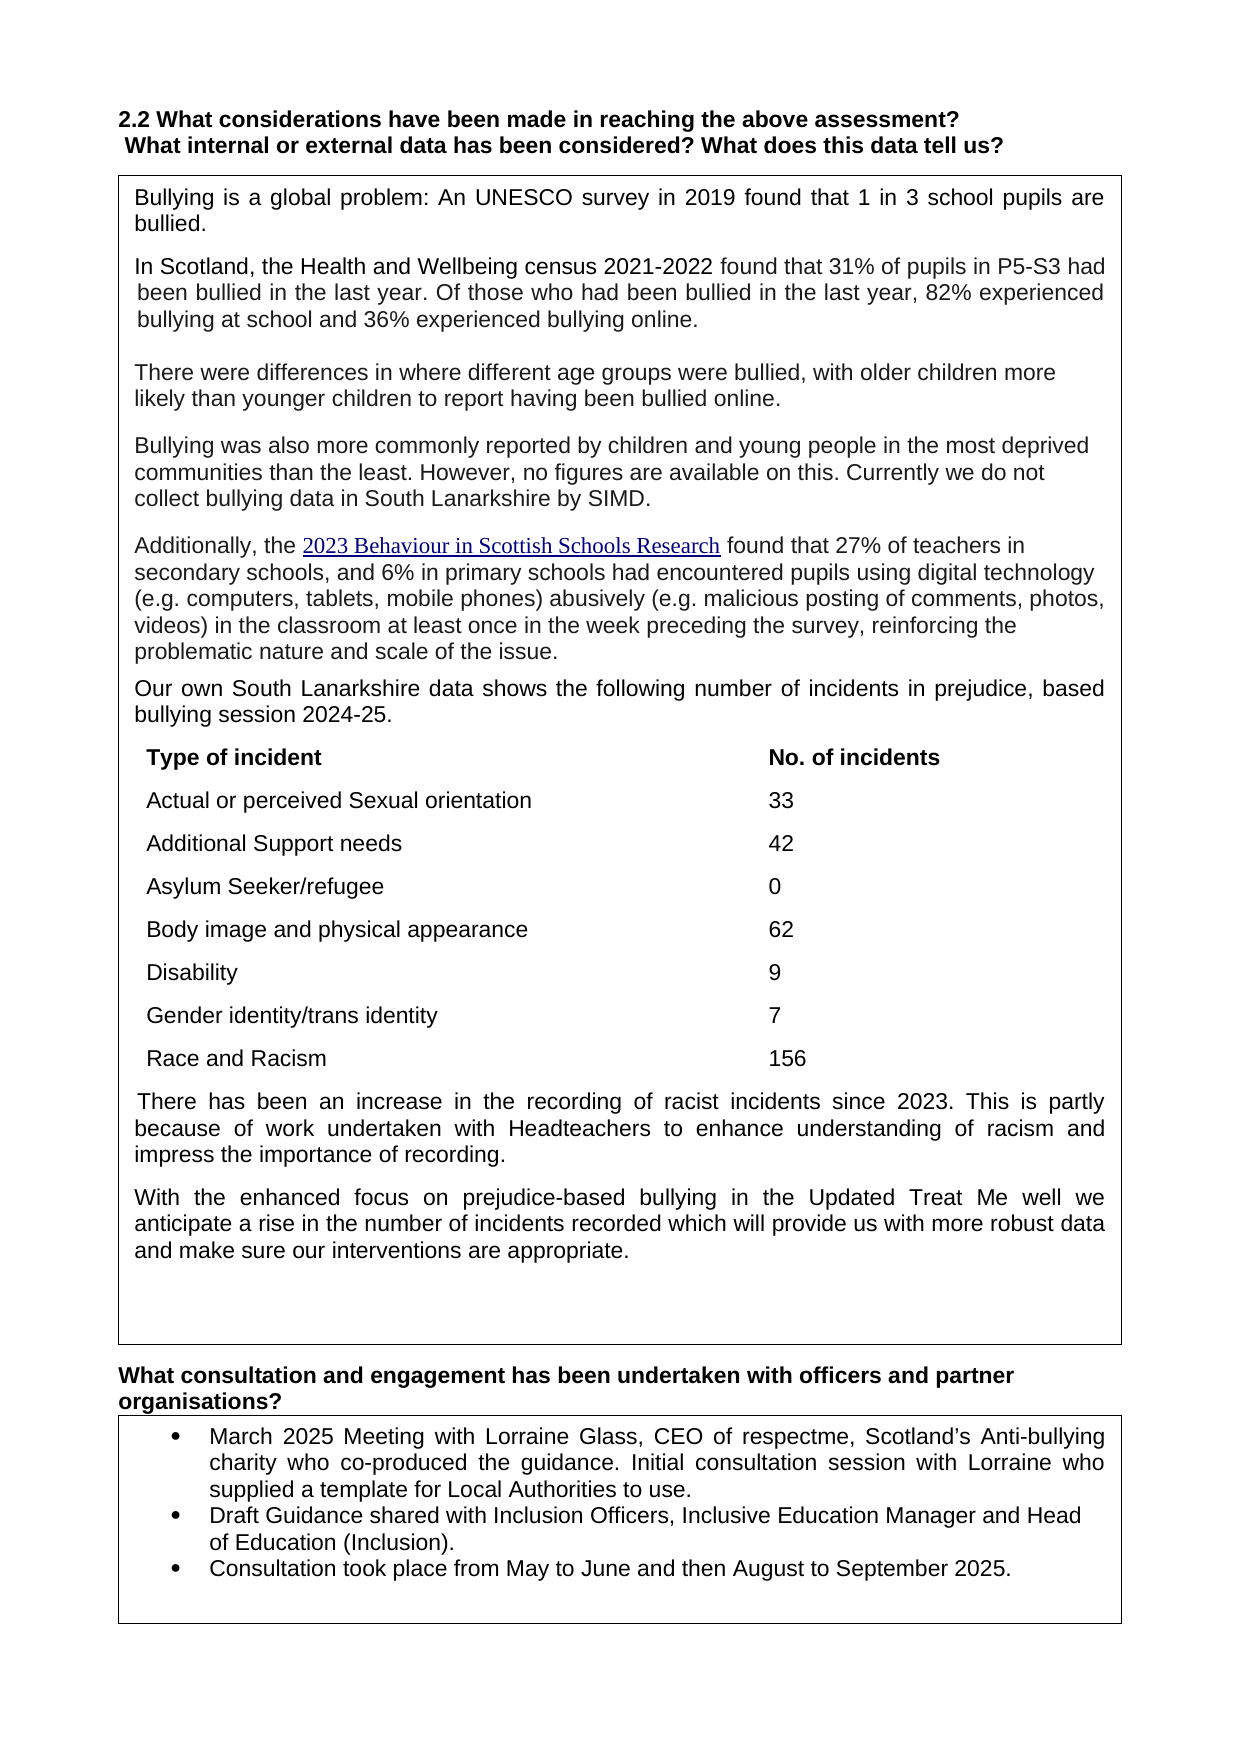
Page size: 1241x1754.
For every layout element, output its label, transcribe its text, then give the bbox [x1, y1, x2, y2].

text [119, 1416, 1121, 1623]
text Our own South Lanarkshire data shows the following number of incidents in prejudice, based bullying session 2024-25. [134, 675, 1106, 727]
subtitle 2.2 What considerations have been made in reaching the above assessment? [118, 106, 1122, 132]
text Race and Racism 156 [146, 1045, 1106, 1072]
text Gender identity/trans identity 7 [146, 1002, 1106, 1028]
text Type of incident No. of incidents [146, 744, 1106, 770]
text With the enhanced focus on prejudice-based bullying in the Updated Treat Me well we anticipate a rise in the number of incidents recorded which will provide us with more robust data and make sure our interventions are appropriate. [134, 1184, 1106, 1263]
text Bullying is a global problem: An UNESCO survey in 2019 found that 1 in 3 school pupils are bullied. [134, 183, 1106, 236]
text Asylum Seeker/refugee 0 [146, 873, 1106, 899]
text Bullying was also more commonly reported by children and young people in the most deprived communities than the least. However, no figures are available on this. Currently we do not collect bullying data in South Lanarkshire by SIMD. [134, 432, 1106, 512]
text Actual or perceived Sexual orientation 33 [146, 787, 1106, 813]
text What internal or external data has been considered? What does this data tell us? [118, 132, 1122, 158]
text Additionally, the 2023 Behaviour in Scottish Schools Research found that 27% of teachers in secondary schools, and 6% in primary schools had encountered pupils using digital technology (e.g. computers, tablets, mobile phones) abusively (e.g. malicious posting of comments, photos, videos) in the classroom at least once in the week preceding the survey, reinforcing the problematic nature and scale of the issue. [134, 532, 1106, 664]
text What consultation and engagement has been undertaken with officers and partner organisations? [118, 1362, 1122, 1415]
text There has been an increase in the recording of racist incidents since 2023. This is partly because of work undertaken with Headteachers to enhance understanding of racism and impress the importance of recording. [134, 1088, 1106, 1167]
text There were differences in where different age groups were bullied, with older children more likely than younger children to report having been bullied online. [134, 359, 1106, 412]
text Body image and physical appearance 62 [146, 916, 1106, 942]
text In Scotland, the Health and Wellbeing census 2021-2022 found that 31% of pupils in P5-S3 had been bullied in the last year. Of those who had been bullied in the last year, 82% experienced bullying at school and 36% experienced bullying online. [134, 253, 1106, 332]
list March 2025 Meeting with Lorraine Glass, CEO of respectme, Scotland’s Anti-bullying charity who co-produced the guidance. Initial consultation session with Lorraine who supplied a template for Local Authorities to use. [172, 1423, 1106, 1502]
list Consultation took place from May to June and then August to September 2025. [172, 1555, 1106, 1581]
text Additional Support needs 42 [146, 830, 1106, 856]
text Disability 9 [146, 959, 1106, 986]
list Draft Guidance shared with Inclusion Officers, Inclusive Education Manager and Head of Education (Inclusion). [172, 1502, 1106, 1555]
